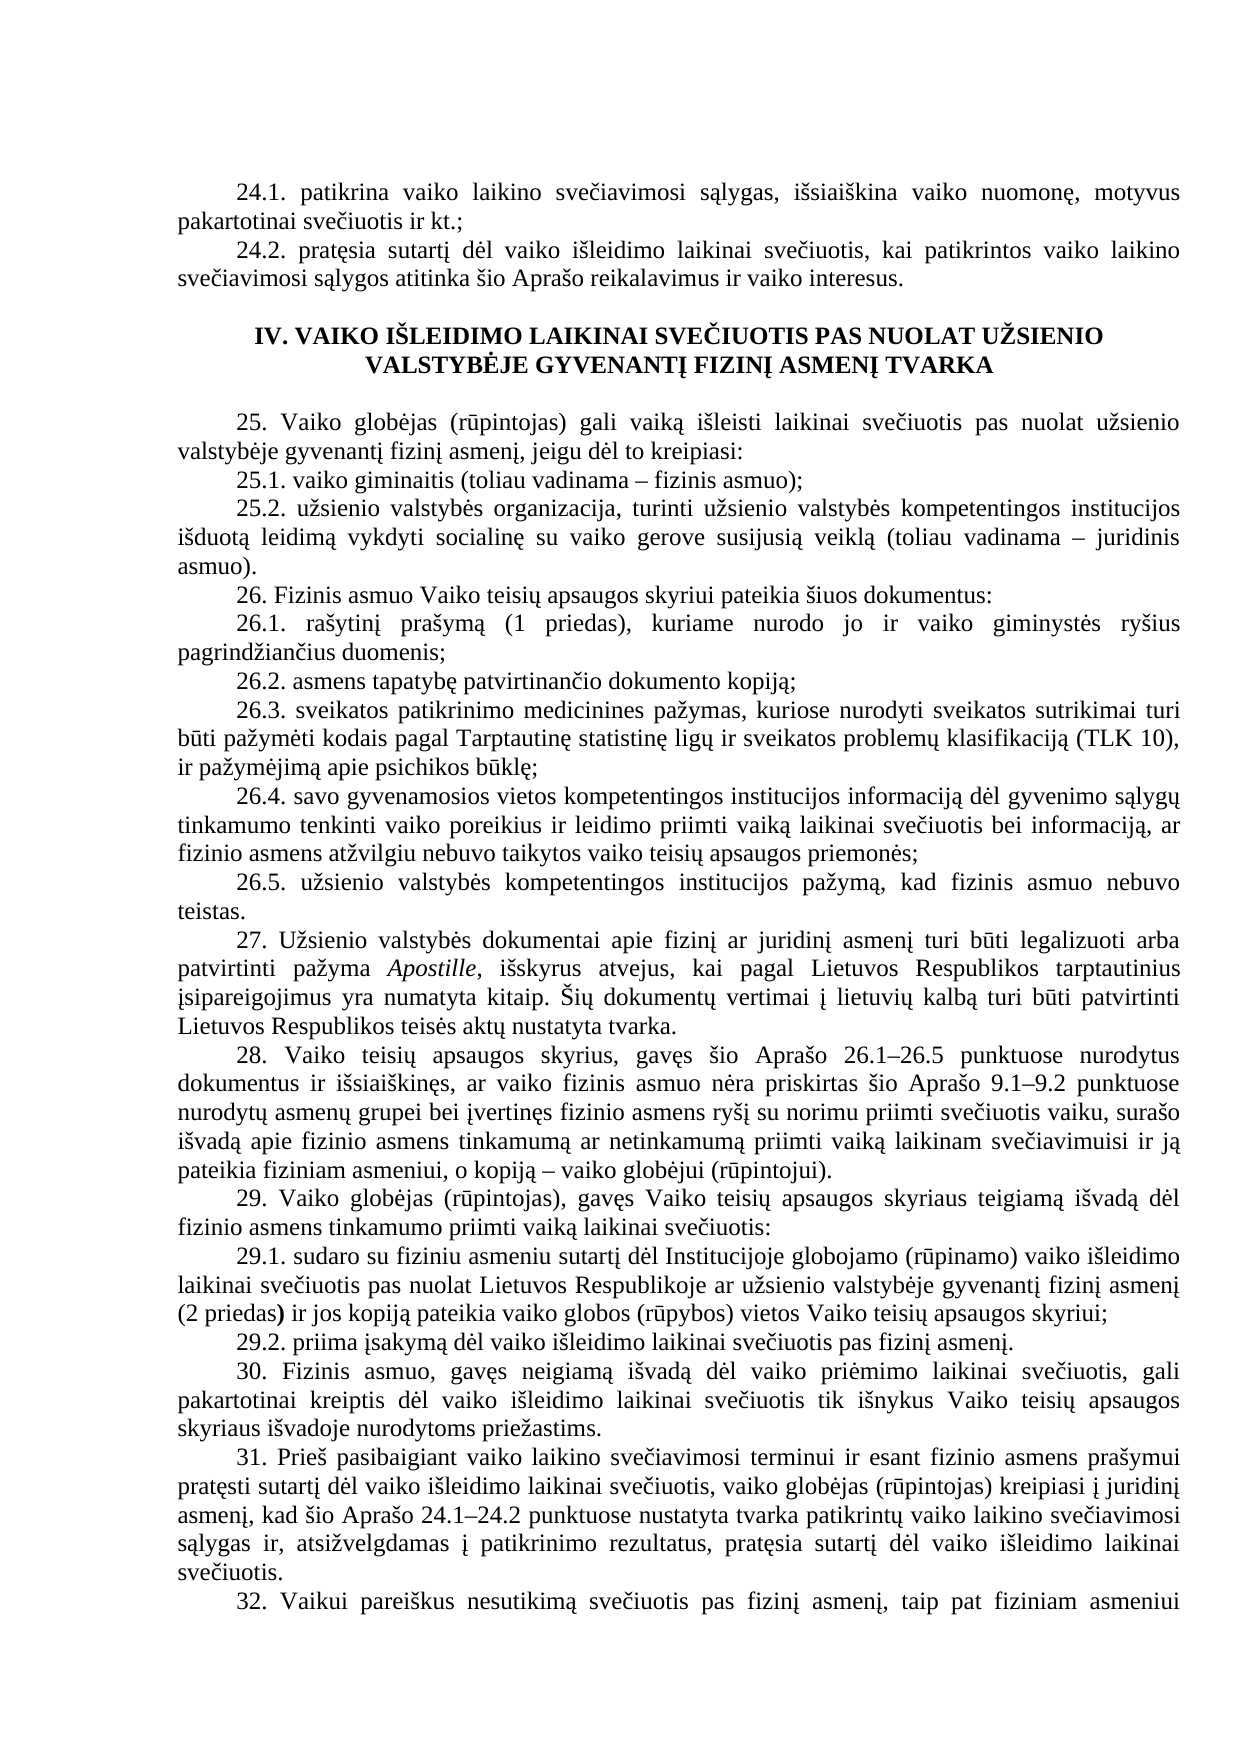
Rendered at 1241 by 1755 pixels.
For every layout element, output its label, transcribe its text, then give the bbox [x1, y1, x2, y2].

text 29.2. priima įsakymą dėl vaiko išleidimo laikinai svečiuotis pas fizinį asmenį. [177, 1327, 1181, 1356]
text 26.3. sveikatos patikrinimo medicinines pažymas, kuriose nurodyti sveikatos sutrikimai turi būti pažymėti kodais pagal Tarptautinę statistinę ligų ir sveikatos problemų klasifikaciją (TLK 10), ir pažymėjimą apie psichikos būklę; [177, 695, 1181, 781]
text 25.2. užsienio valstybės organizacija, turinti užsienio valstybės kompetentingos institucijos išduotą leidimą vykdyti socialinę su vaiko gerove susijusią veiklą (toliau vadinama – juridinis asmuo). [177, 493, 1181, 580]
text 26.4. savo gyvenamosios vietos kompetentingos institucijos informaciją dėl gyvenimo sąlygų tinkamumo tenkinti vaiko poreikius ir leidimo priimti vaiką laikinai svečiuotis bei informaciją, ar fizinio asmens atžvilgiu nebuvo taikytos vaiko teisių apsaugos priemonės; [177, 781, 1181, 867]
text 26.2. asmens tapatybę patvirtinančio dokumento kopiją; [177, 666, 1181, 695]
text 30. Fizinis asmuo, gavęs neigiamą išvadą dėl vaiko priėmimo laikinai svečiuotis, gali pakartotinai kreiptis dėl vaiko išleidimo laikinai svečiuotis tik išnykus Vaiko teisių apsaugos skyriaus išvadoje nurodytoms priežastims. [177, 1356, 1181, 1442]
text 24.2. pratęsia sutartį dėl vaiko išleidimo laikinai svečiuotis, kai patikrintos vaiko laikino svečiavimosi sąlygos atitinka šio Aprašo reikalavimus ir vaiko interesus. [177, 235, 1181, 292]
text 25. Vaiko globėjas (rūpintojas) gali vaiką išleisti laikinai svečiuotis pas nuolat užsienio valstybėje gyvenantį fizinį asmenį, jeigu dėl to kreipiasi: [177, 407, 1181, 465]
text 31. Prieš pasibaigiant vaiko laikino svečiavimosi terminui ir esant fizinio asmens prašymui pratęsti sutartį dėl vaiko išleidimo laikinai svečiuotis, vaiko globėjas (rūpintojas) kreipiasi į juridinį asmenį, kad šio Aprašo 24.1–24.2 punktuose nustatyta tvarka patikrintų vaiko laikino svečiavimosi sąlygas ir, atsižvelgdamas į patikrinimo rezultatus, pratęsia sutartį dėl vaiko išleidimo laikinai svečiuotis. [177, 1442, 1181, 1586]
text IV. VAIKO IŠLEIDIMO LAIKINAI SVEČIUOTIS PAS NUOLAT UŽSIENIO VALSTYBĖJE GYVENANTĮ FIZINĮ ASMENĮ TVARKA [177, 321, 1181, 378]
text 26.1. rašytinį prašymą (1 priedas), kuriame nurodo jo ir vaiko giminystės ryšius pagrindžiančius duomenis; [177, 608, 1181, 666]
text 28. Vaiko teisių apsaugos skyrius, gavęs šio Aprašo 26.1–26.5 punktuose nurodytus dokumentus ir išsiaiškinęs, ar vaiko fizinis asmuo nėra priskirtas šio Aprašo 9.1–9.2 punktuose nurodytų asmenų grupei bei įvertinęs fizinio asmens ryšį su norimu priimti svečiuotis vaiku, surašo išvadą apie fizinio asmens tinkamumą ar netinkamumą priimti vaiką laikinam svečiavimuisi ir ją pateikia fiziniam asmeniui, o kopiją – vaiko globėjui (rūpintojui). [177, 1040, 1181, 1183]
text 29. Vaiko globėjas (rūpintojas), gavęs Vaiko teisių apsaugos skyriaus teigiamą išvadą dėl fizinio asmens tinkamumo priimti vaiką laikinai svečiuotis: [177, 1183, 1181, 1241]
text 25.1. vaiko giminaitis (toliau vadinama – fizinis asmuo); [177, 465, 1181, 493]
text 26. Fizinis asmuo Vaiko teisių apsaugos skyriui pateikia šiuos dokumentus: [177, 580, 1181, 608]
text 27. Užsienio valstybės dokumentai apie fizinį ar juridinį asmenį turi būti legalizuoti arba patvirtinti pažyma Apostille, išskyrus atvejus, kai pagal Lietuvos Respublikos tarptautinius įsipareigojimus yra numatyta kitaip. Šių dokumentų vertimai į lietuvių kalbą turi būti patvirtinti Lietuvos Respublikos teisės aktų nustatyta tvarka. [177, 925, 1181, 1040]
text 26.5. užsienio valstybės kompetentingos institucijos pažymą, kad fizinis asmuo nebuvo teistas. [177, 867, 1181, 925]
text 32. Vaikui pareiškus nesutikimą svečiuotis pas fizinį asmenį, taip pat fiziniam asmeniui [177, 1586, 1181, 1615]
text 24.1. patikrina vaiko laikino svečiavimosi sąlygas, išsiaiškina vaiko nuomonę, motyvus pakartotinai svečiuotis ir kt.; [177, 177, 1181, 235]
text 29.1. sudaro su fiziniu asmeniu sutartį dėl Institucijoje globojamo (rūpinamo) vaiko išleidimo laikinai svečiuotis pas nuolat Lietuvos Respublikoje ar užsienio valstybėje gyvenantį fizinį asmenį (2 priedas) ir jos kopiją pateikia vaiko globos (rūpybos) vietos Vaiko teisių apsaugos skyriui; [177, 1241, 1181, 1327]
